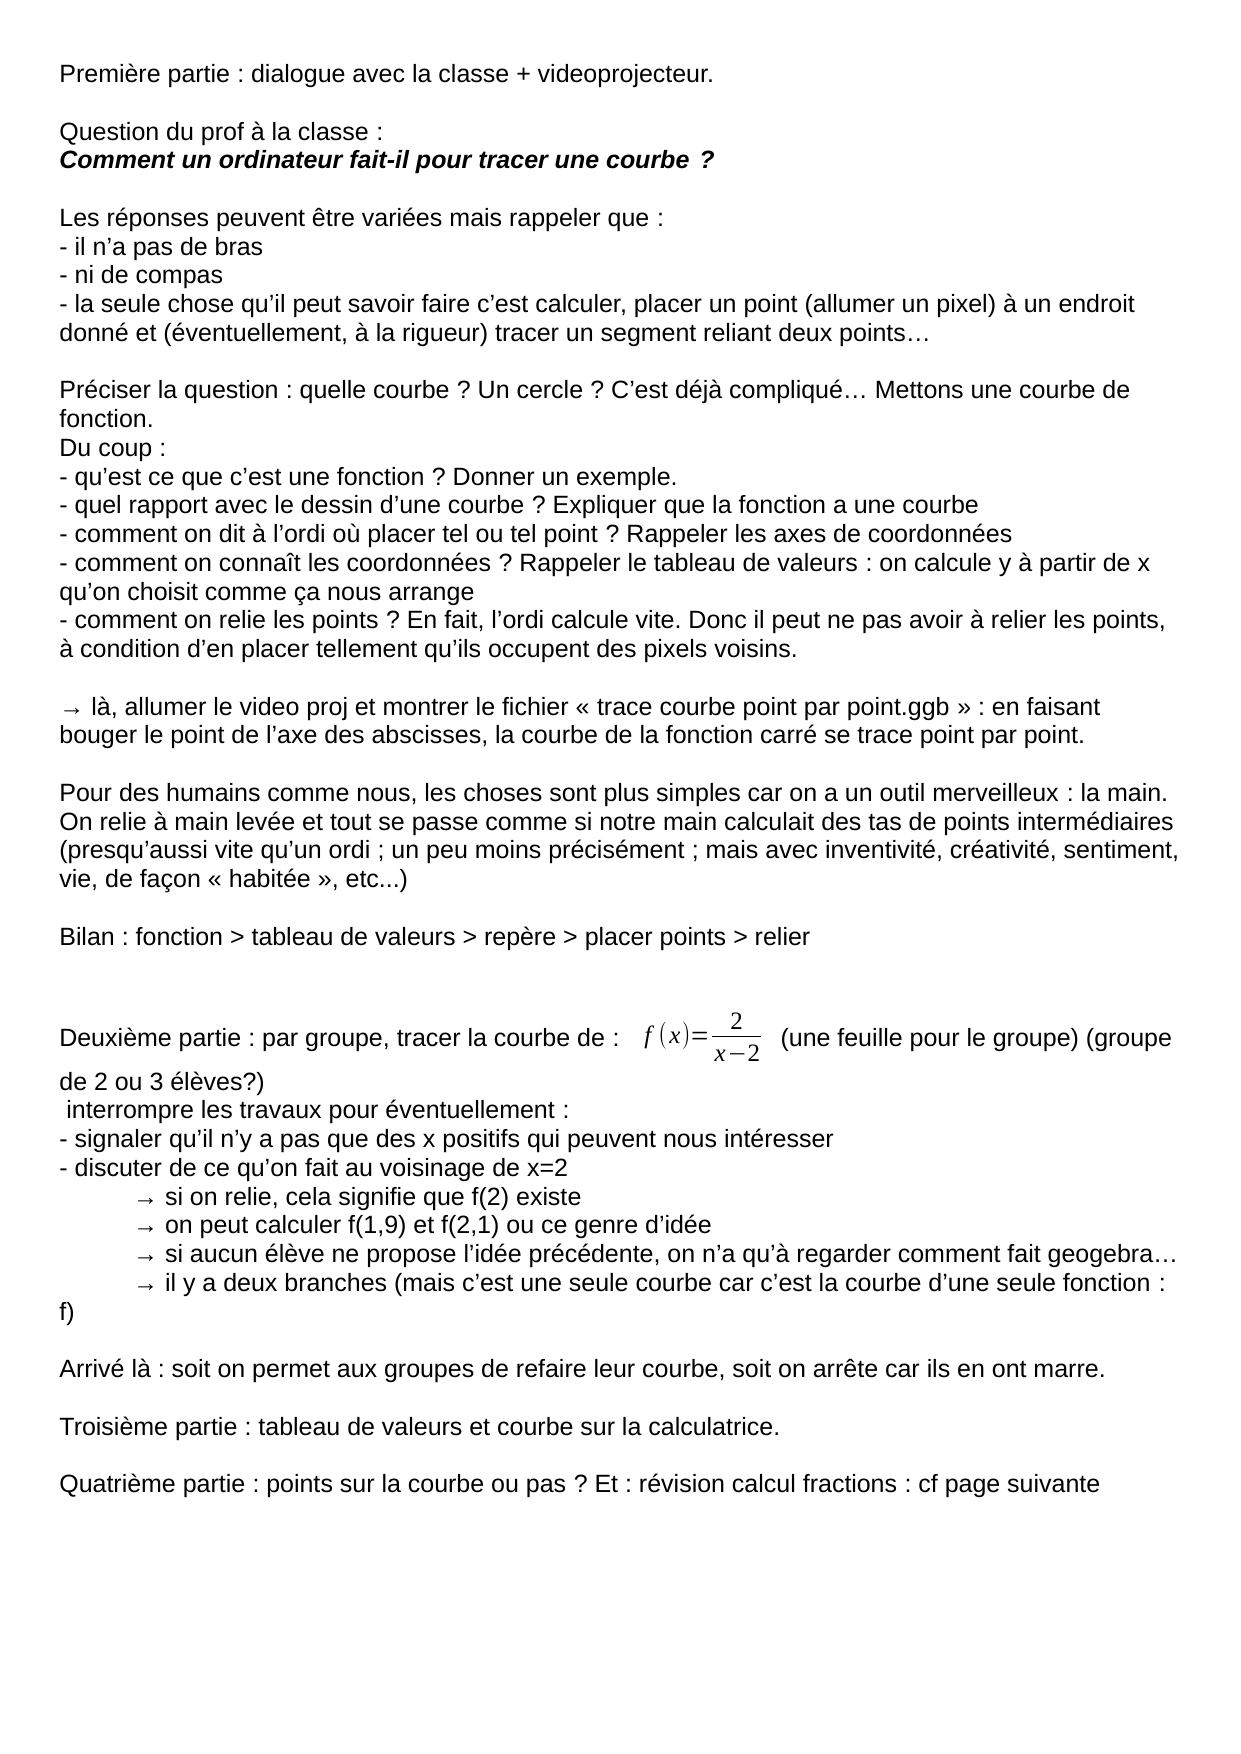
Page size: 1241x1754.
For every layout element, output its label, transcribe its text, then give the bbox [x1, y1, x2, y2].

text Préciser la question : quelle courbe ? Un cercle ? C’est déjà compliqué… Mettons une courbe de fonction. [59, 375, 1181, 433]
text - quel rapport avec le dessin d’une courbe ? Expliquer que la fonction a une courbe [59, 490, 1181, 519]
text - comment on dit à l’ordi où placer tel ou tel point ? Rappeler les axes de coordonnées [59, 519, 1181, 548]
text Deuxième partie : par groupe, tracer la courbe de : (une feuille pour le groupe) (groupe de 2 ou 3 élèves?) [59, 1008, 1181, 1096]
text Troisième partie : tableau de valeurs et courbe sur la calculatrice. [59, 1412, 1181, 1441]
text Du coup : [59, 433, 1181, 462]
text Les réponses peuvent être variées mais rappeler que : [59, 203, 1181, 232]
text → on peut calculer f(1,9) et f(2,1) ou ce genre d’idée [59, 1211, 1181, 1239]
text Comment un ordinateur fait-il pour tracer une courbe ? [59, 145, 1181, 174]
text Arrivé là : soit on permet aux groupes de refaire leur courbe, soit on arrête car ils en ont marre. [59, 1354, 1181, 1383]
text → il y a deux branches (mais c’est une seule courbe car c’est la courbe d’une seule fonction : f) [59, 1268, 1181, 1326]
text - comment on relie les points ? En fait, l’ordi calcule vite. Donc il peut ne pas avoir à relier les points, à condition d’en placer tellement qu’ils occupent des pixels voisins. [59, 605, 1181, 663]
text - discuter de ce qu’on fait au voisinage de x=2 [59, 1153, 1181, 1182]
text → si aucun élève ne propose l’idée précédente, on n’a qu’à regarder comment fait geogebra… [59, 1239, 1181, 1268]
text Première partie : dialogue avec la classe + videoprojecteur. [59, 59, 1181, 88]
text Question du prof à la classe : [59, 117, 1181, 145]
text - signaler qu’il n’y a pas que des x positifs qui peuvent nous intéresser [59, 1124, 1181, 1153]
text - qu’est ce que c’est une fonction ? Donner un exemple. [59, 462, 1181, 490]
text - la seule chose qu’il peut savoir faire c’est calculer, placer un point (allumer un pixel) à un endroit donné et (éventuellement, à la rigueur) tracer un segment reliant deux points… [59, 289, 1181, 347]
text → si on relie, cela signifie que f(2) existe [59, 1182, 1181, 1211]
text - ni de compas [59, 260, 1181, 289]
text - comment on connaît les coordonnées ? Rappeler le tableau de valeurs : on calcule y à partir de x qu’on choisit comme ça nous arrange [59, 548, 1181, 605]
text Bilan : fonction > tableau de valeurs > repère > placer points > relier [59, 922, 1181, 950]
text → là, allumer le video proj et montrer le fichier « trace courbe point par point.ggb » : en faisant bouger le point de l’axe des abscisses, la courbe de la fonction carré se trace point par point. [59, 692, 1181, 749]
text Pour des humains comme nous, les choses sont plus simples car on a un outil merveilleux : la main. [59, 778, 1181, 807]
text - il n’a pas de bras [59, 232, 1181, 260]
text interrompre les travaux pour éventuellement : [59, 1096, 1181, 1124]
text Quatrième partie : points sur la courbe ou pas ? Et : révision calcul fractions : cf page suivante [59, 1469, 1181, 1498]
text On relie à main levée et tout se passe comme si notre main calculait des tas de points intermédiaires (presqu’aussi vite qu’un ordi ; un peu moins précisément ; mais avec inventivité, créativité, sentiment, vie, de façon « habitée », etc...) [59, 807, 1181, 893]
